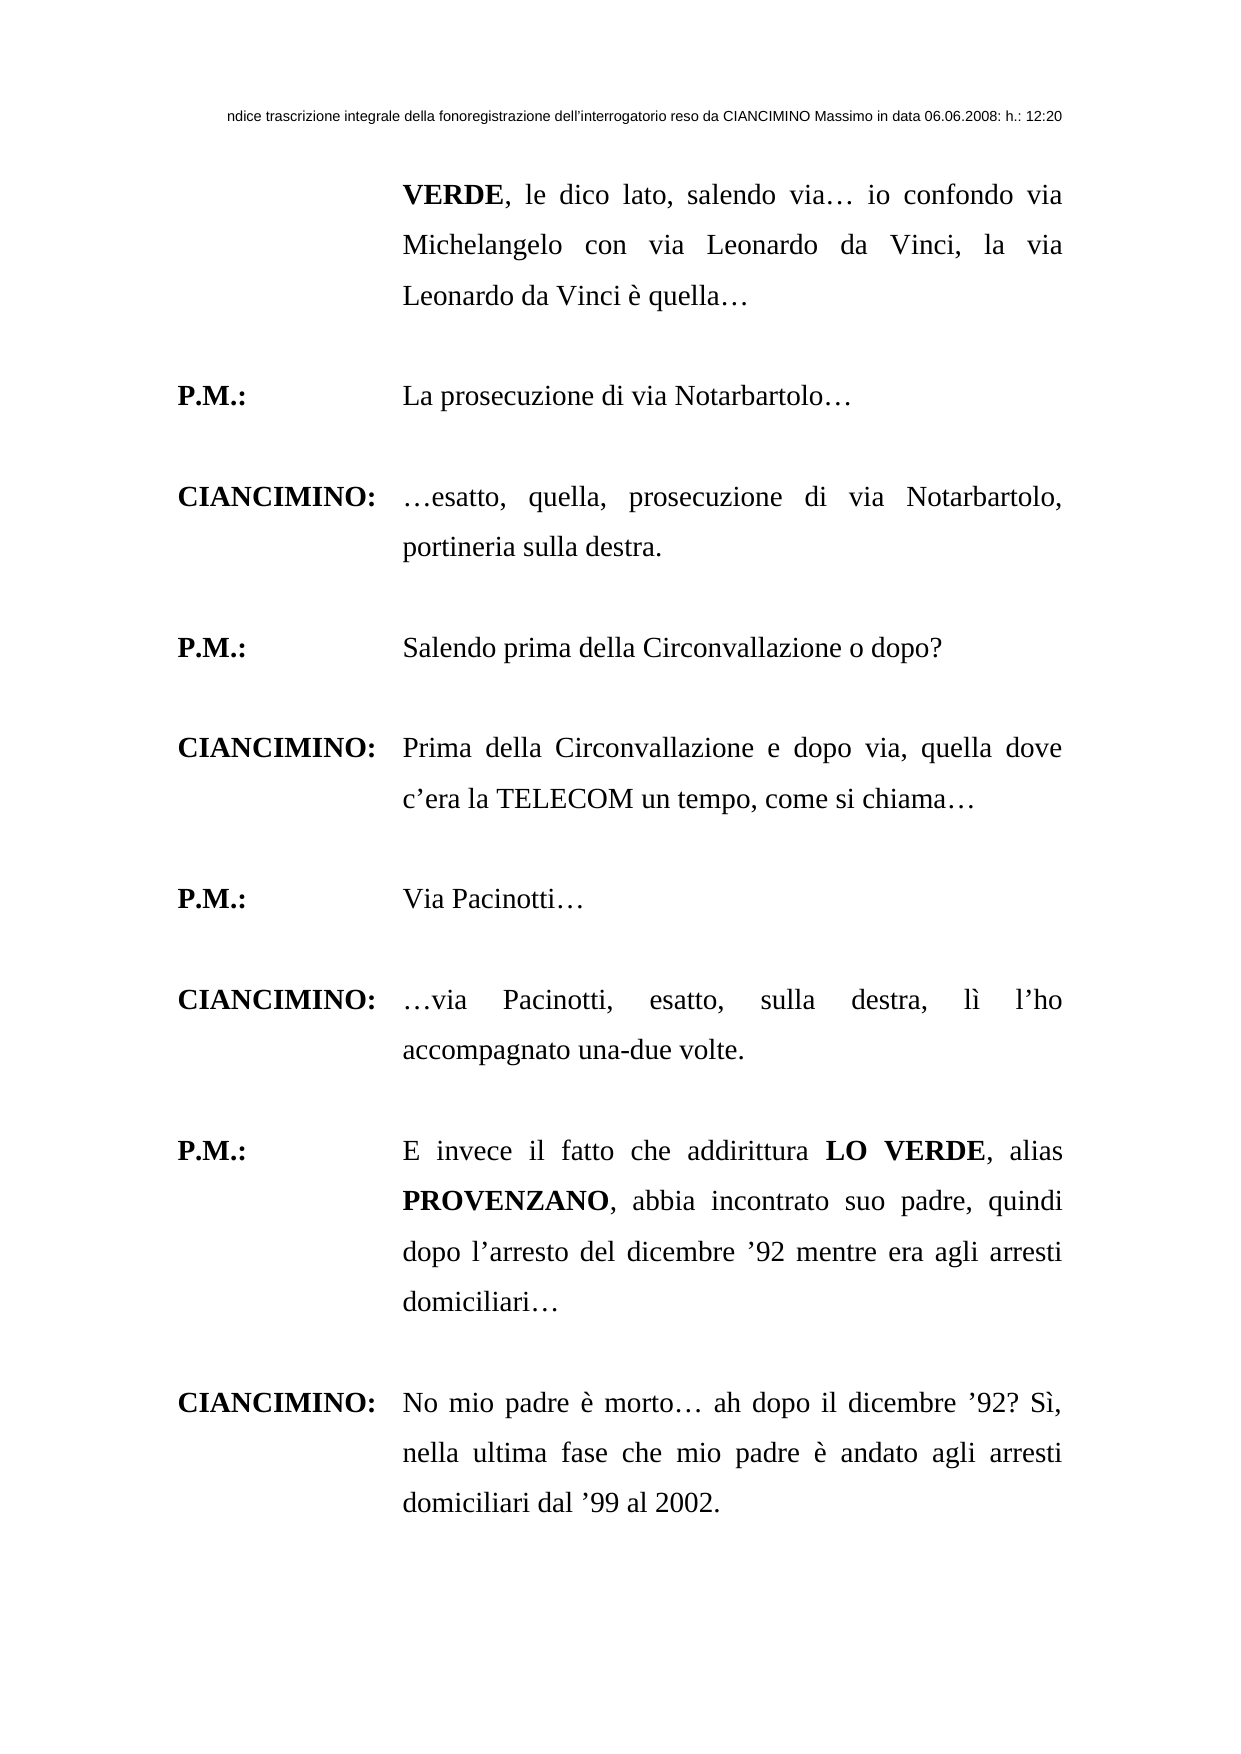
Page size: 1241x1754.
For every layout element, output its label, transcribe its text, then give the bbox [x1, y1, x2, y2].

text P.M.: E invece il fatto che addirittura LO VERDE, alias PROVENZANO, abbia incontrato suo padre, quindi dopo l’arresto del dicembre ’92 mentre era agli arresti domiciliari… [177, 1133, 1063, 1318]
text P.M.: Via Pacinotti… [177, 882, 1063, 915]
text CIANCIMINO: …esatto, quella, prosecuzione di via Notarbartolo, portineria sulla destra. [177, 479, 1063, 563]
text P.M.: Salendo prima della Circonvallazione o dopo? [177, 630, 1063, 663]
text VERDE, le dico lato, salendo via… io confondo via Michelangelo con via Leonardo da Vinci, la via Leonardo da Vinci è quella… [177, 177, 1063, 311]
text CIANCIMINO: Prima della Circonvallazione e dopo via, quella dove c’era la TELECOM un tempo, come si chiama… [177, 731, 1063, 814]
text CIANCIMINO: …via Pacinotti, esatto, sulla destra, lì l’ho accompagnato una-due volte. [177, 982, 1063, 1066]
text CIANCIMINO: No mio padre è morto… ah dopo il dicembre ’92? Sì, nella ultima fase che mio padre è andato agli arresti domiciliari dal ’99 al 2002. [177, 1385, 1063, 1519]
text P.M.: La prosecuzione di via Notarbartolo… [177, 378, 1063, 412]
